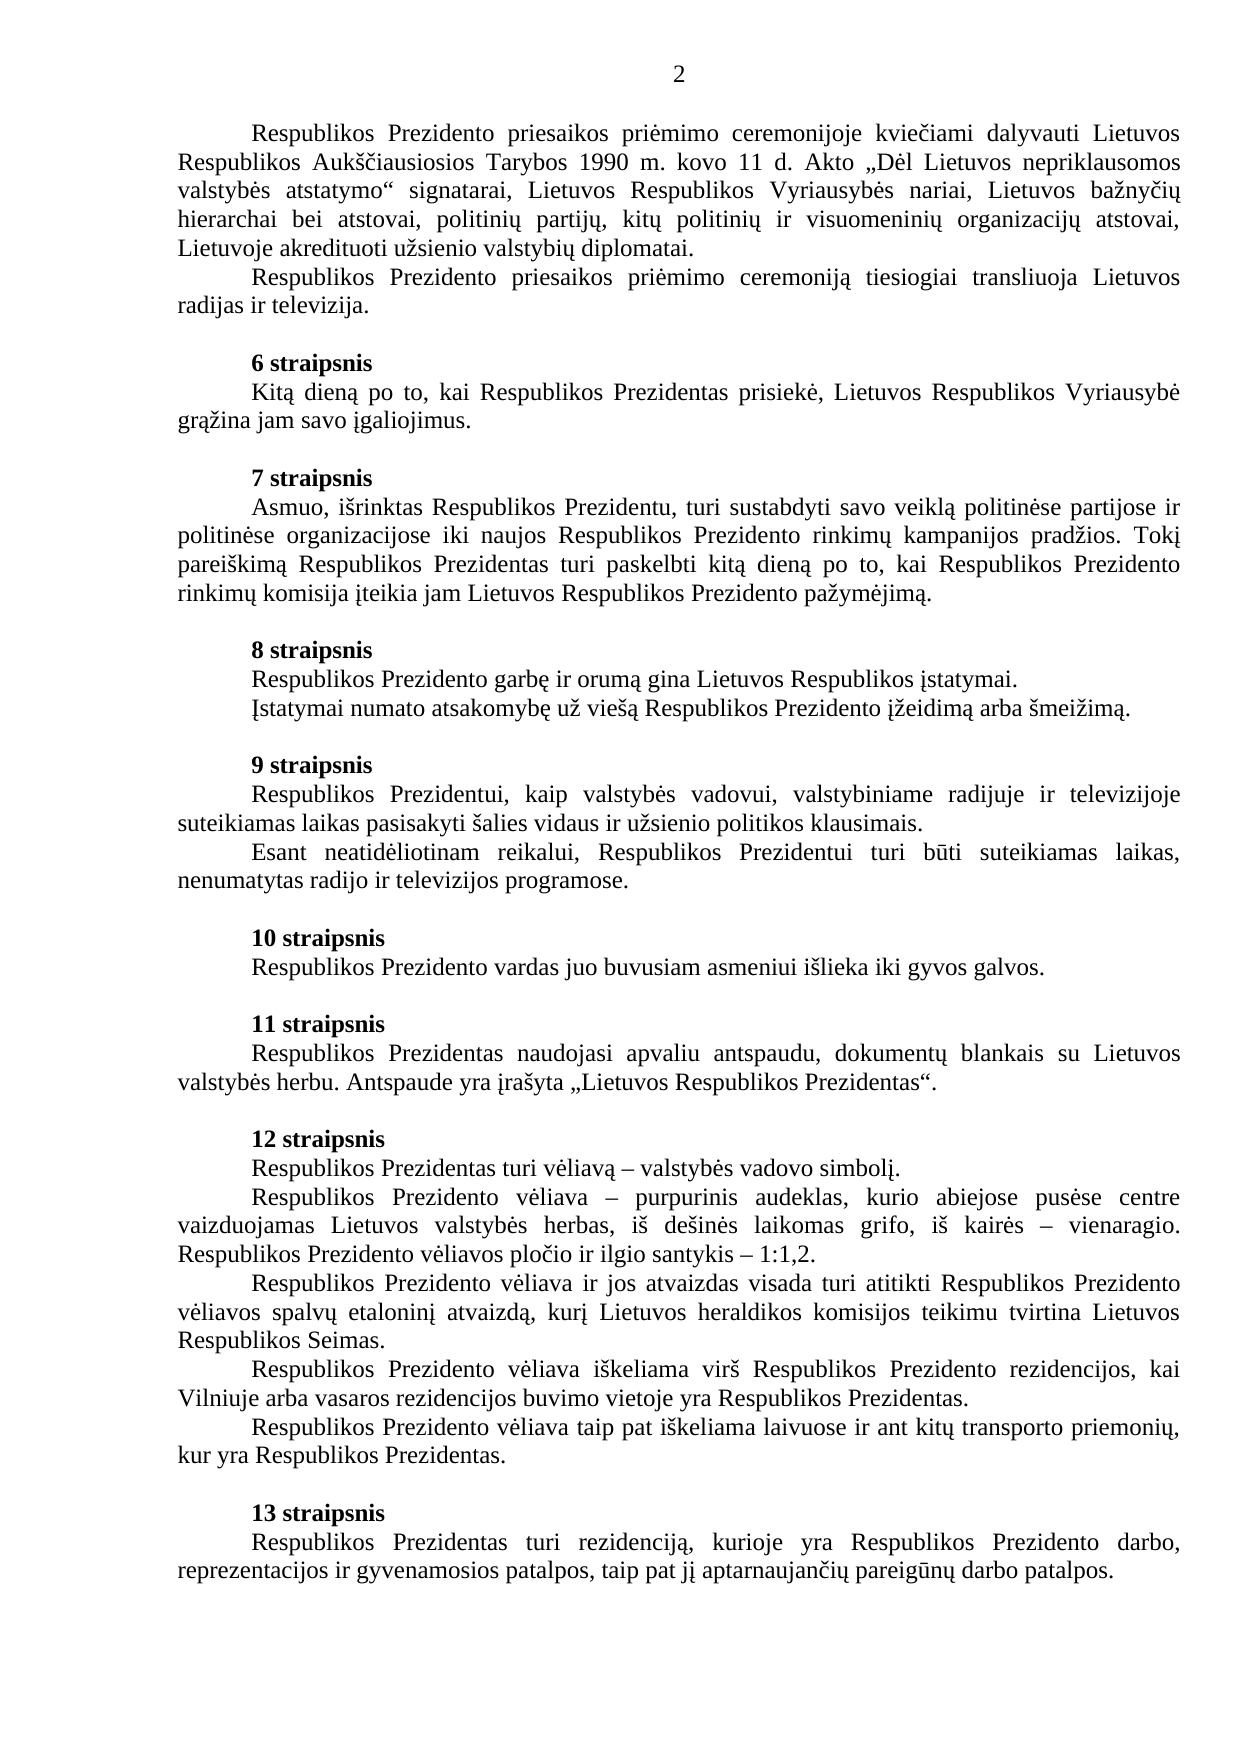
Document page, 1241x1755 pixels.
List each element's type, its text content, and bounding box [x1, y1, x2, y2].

text Kitą dieną po to, kai Respublikos Prezidentas prisiekė, Lietuvos Respublikos Vyriausybė grąžina jam savo įgaliojimus. [177, 377, 1181, 434]
text Esant neatidėliotinam reikalui, Respublikos Prezidentui turi būti suteikiamas laikas, nenumatytas radijo ir televizijos programose. [177, 837, 1181, 894]
text Respublikos Prezidentas turi vėliavą – valstybės vadovo simbolį. [177, 1153, 1181, 1182]
text Respublikos Prezidentas naudojasi apvaliu antspaudu, dokumentų blankais su Lietuvos valstybės herbu. Antspaude yra įrašyta „Lietuvos Respublikos Prezidentas“. [177, 1038, 1181, 1096]
text Respublikos Prezidento vėliava ir jos atvaizdas visada turi atitikti Respublikos Prezidento vėliavos spalvų etaloninį atvaizdą, kurį Lietuvos heraldikos komisijos teikimu tvirtina Lietuvos Respublikos Seimas. [177, 1268, 1181, 1354]
text Respublikos Prezidento vardas juo buvusiam asmeniui išlieka iki gyvos galvos. [177, 952, 1181, 981]
text Respublikos Prezidentas turi rezidenciją, kurioje yra Respublikos Prezidento darbo, reprezentacijos ir gyvenamosios patalpos, taip pat jį aptarnaujančių pareigūnų darbo patalpos. [177, 1527, 1181, 1584]
text 7 straipsnis [177, 463, 1181, 492]
text 9 straipsnis [177, 751, 1181, 779]
text 11 straipsnis [177, 1009, 1181, 1038]
text Respublikos Prezidento vėliava taip pat iškeliama laivuose ir ant kitų transporto priemonių, kur yra Respublikos Prezidentas. [177, 1412, 1181, 1469]
text 6 straipsnis [177, 348, 1181, 377]
text Respublikos Prezidento vėliava iškeliama virš Respublikos Prezidento rezidencijos, kai Vilniuje arba vasaros rezidencijos buvimo vietoje yra Respublikos Prezidentas. [177, 1354, 1181, 1412]
text 8 straipsnis [177, 636, 1181, 664]
text 12 straipsnis [177, 1124, 1181, 1153]
text 13 straipsnis [177, 1498, 1181, 1527]
text 10 straipsnis [177, 923, 1181, 952]
text Respublikos Prezidentui, kaip valstybės vadovui, valstybiniame radijuje ir televizijoje suteikiamas laikas pasisakyti šalies vidaus ir užsienio politikos klausimais. [177, 779, 1181, 837]
text Respublikos Prezidento vėliava – purpurinis audeklas, kurio abiejose pusėse centre vaizduojamas Lietuvos valstybės herbas, iš dešinės laikomas grifo, iš kairės – vienaragio. Respublikos Prezidento vėliavos pločio ir ilgio santykis – 1:1,2. [177, 1182, 1181, 1268]
text Respublikos Prezidento priesaikos priėmimo ceremoniją tiesiogiai transliuoja Lietuvos radijas ir televizija. [177, 262, 1181, 319]
text Asmuo, išrinktas Respublikos Prezidentu, turi sustabdyti savo veiklą politinėse partijose ir politinėse organizacijose iki naujos Respublikos Prezidento rinkimų kampanijos pradžios. Tokį pareiškimą Respublikos Prezidentas turi paskelbti kitą dieną po to, kai Respublikos Prezidento rinkimų komisija įteikia jam Lietuvos Respublikos Prezidento pažymėjimą. [177, 492, 1181, 607]
text Respublikos Prezidento priesaikos priėmimo ceremonijoje kviečiami dalyvauti Lietuvos Respublikos Aukščiausiosios Tarybos 1990 m. kovo 11 d. Akto „Dėl Lietuvos nepriklausomos valstybės atstatymo“ signatarai, Lietuvos Respublikos Vyriausybės nariai, Lietuvos bažnyčių hierarchai bei atstovai, politinių partijų, kitų politinių ir visuomeninių organizacijų atstovai, Lietuvoje akredituoti užsienio valstybių diplomatai. [177, 118, 1181, 262]
text Respublikos Prezidento garbę ir orumą gina Lietuvos Respublikos įstatymai. [177, 664, 1181, 693]
text Įstatymai numato atsakomybę už viešą Respublikos Prezidento įžeidimą arba šmeižimą. [177, 693, 1181, 722]
